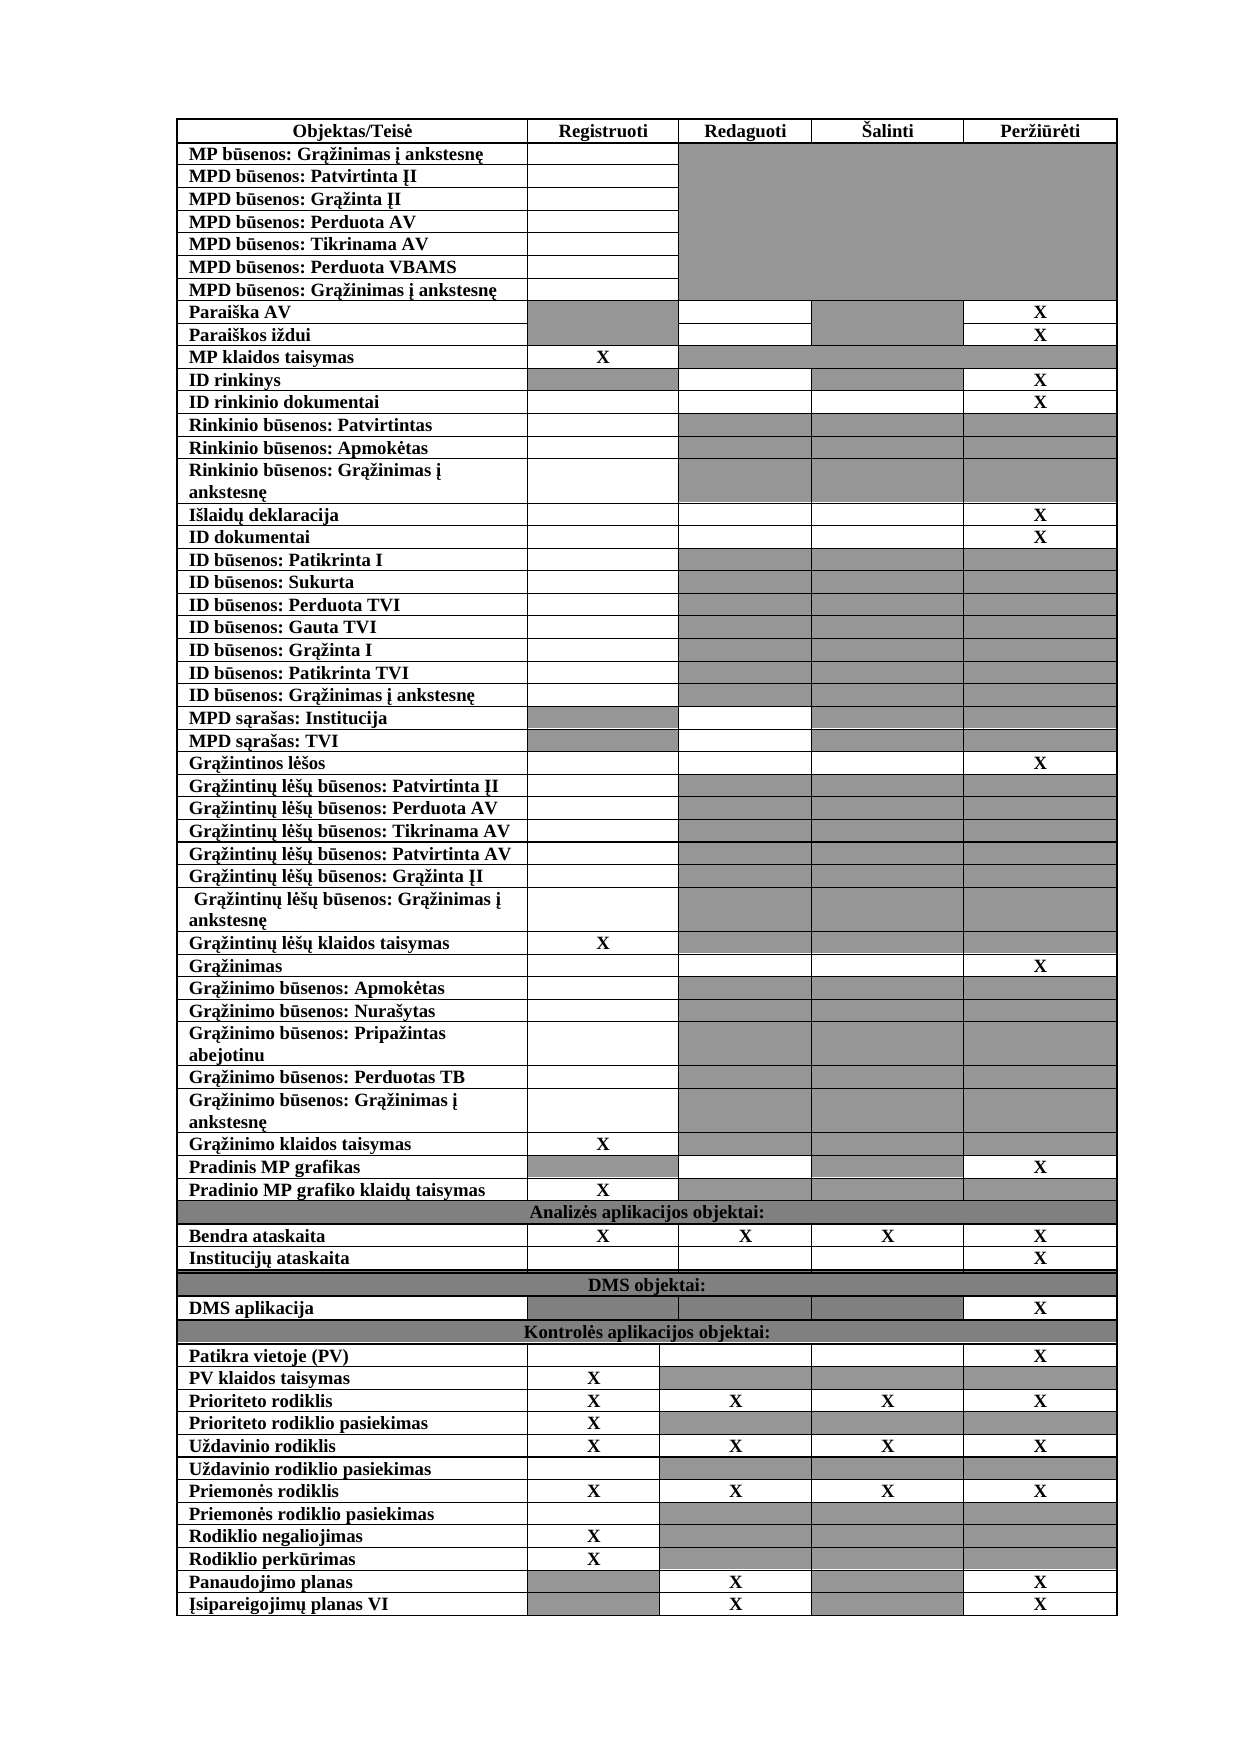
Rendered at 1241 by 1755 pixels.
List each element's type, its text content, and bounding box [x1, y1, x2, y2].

table_cell [679, 1156, 811, 1177]
table_cell X [964, 301, 1116, 323]
table_cell X [528, 1367, 659, 1389]
table_cell [528, 977, 678, 999]
table_cell [679, 414, 811, 436]
table_cell ID būsenos: Grąžinimas į ankstesnę [178, 684, 527, 706]
table_cell [528, 188, 678, 209]
table_cell ID būsenos: Perduota TVI [178, 594, 527, 615]
table_cell [679, 888, 811, 931]
table_cell [528, 1593, 659, 1615]
table_cell [660, 1367, 811, 1389]
table_cell X [964, 1480, 1116, 1502]
table_cell [964, 1412, 1116, 1434]
table_cell [812, 1133, 963, 1155]
table_cell Pradinio MP grafiko klaidų taisymas [178, 1179, 527, 1200]
table_cell [679, 639, 811, 661]
table_cell [964, 1089, 1116, 1132]
table_cell X [660, 1435, 811, 1456]
table_cell Grąžintinų lėšų būsenos: Tikrinama AV [178, 820, 527, 841]
table_cell PV klaidos taisymas [178, 1367, 527, 1389]
table_cell ID būsenos: Patikrinta I [178, 549, 527, 570]
table_cell Uždavinio rodiklio pasiekimas [178, 1458, 527, 1479]
table_cell ID rinkinio dokumentai [178, 391, 527, 413]
table_cell [528, 459, 678, 502]
table_cell [528, 256, 678, 277]
table_cell Panaudojimo planas [178, 1571, 527, 1592]
table_cell [812, 843, 963, 864]
table_cell X [964, 1435, 1116, 1456]
table_cell [528, 594, 678, 615]
table_cell [964, 865, 1116, 887]
table_cell X [528, 1480, 659, 1502]
table_cell Paraiška AV [178, 301, 527, 323]
table_cell X [964, 369, 1116, 390]
table_cell MPD būsenos: Tikrinama AV [178, 233, 527, 255]
table_cell [812, 662, 963, 683]
table_cell [679, 955, 811, 976]
table_cell [528, 662, 678, 683]
table_cell [812, 1345, 963, 1366]
table_cell [812, 1000, 963, 1021]
table_cell [528, 684, 678, 706]
table_cell MP klaidos taisymas [178, 346, 527, 368]
table_cell Paraiškos iždui [178, 324, 527, 345]
table_cell [679, 932, 811, 953]
table_cell [528, 233, 678, 255]
table_cell [812, 616, 963, 638]
table_cell [528, 1000, 678, 1021]
table_cell [528, 571, 678, 593]
table_header Objektas/Teisė [178, 120, 527, 142]
table_cell X [964, 955, 1116, 976]
table_cell [812, 437, 963, 458]
table_cell [964, 1133, 1116, 1155]
table_cell [964, 820, 1116, 841]
table_cell ID būsenos: Grąžinta I [178, 639, 527, 661]
table_cell [528, 437, 678, 458]
table_cell X [812, 1225, 963, 1246]
table_cell [812, 369, 963, 390]
table_cell [528, 1156, 678, 1177]
table_cell [528, 1297, 678, 1319]
table_cell X [528, 1525, 659, 1547]
table_cell X [528, 1179, 678, 1200]
table_cell [812, 1458, 963, 1479]
table_cell X [964, 391, 1116, 413]
table_cell [679, 391, 811, 413]
table_cell Grąžintinų lėšų būsenos: Patvirtinta ĮI [178, 775, 527, 796]
table_cell [679, 571, 811, 593]
table_cell MPD būsenos: Patvirtinta ĮI [178, 165, 527, 187]
table_cell [528, 820, 678, 841]
table_cell [528, 279, 678, 300]
table_cell Grąžinimo būsenos: Nurašytas [178, 1000, 527, 1021]
table_cell [812, 797, 963, 819]
table_cell [812, 1089, 963, 1132]
table_cell [679, 1066, 811, 1088]
table_cell [679, 526, 811, 548]
table_cell [528, 797, 678, 819]
table_cell [679, 662, 811, 683]
table_cell X [528, 1548, 659, 1569]
table_cell [812, 775, 963, 796]
table_cell Rodiklio negaliojimas [178, 1525, 527, 1547]
table_cell Grąžinimo būsenos: Apmokėtas [178, 977, 527, 999]
table_cell [812, 549, 963, 570]
table_cell [679, 752, 811, 774]
table_cell [528, 775, 678, 796]
table_cell X [964, 324, 1116, 345]
table_cell [812, 1412, 963, 1434]
table_cell [812, 414, 963, 436]
table_cell [528, 888, 678, 931]
table_cell [964, 977, 1116, 999]
table_cell [964, 549, 1116, 570]
table_cell X [964, 1390, 1116, 1411]
table_cell [679, 730, 811, 751]
table_cell [660, 1412, 811, 1434]
table_header Registruoti [528, 120, 678, 142]
table_cell Grąžintinų lėšų būsenos: Perduota AV [178, 797, 527, 819]
table_cell [812, 1503, 963, 1524]
table_cell [528, 414, 678, 436]
table_cell X [660, 1480, 811, 1502]
table_cell Grąžintinos lėšos [178, 752, 527, 774]
table_cell MPD būsenos: Grąžinimas į ankstesnę [178, 279, 527, 300]
table_cell [812, 730, 963, 751]
table_cell Grąžinimo būsenos: Grąžinimas į ankstesnę [178, 1089, 527, 1132]
table_cell X [679, 1225, 811, 1246]
table_cell [812, 1066, 963, 1088]
table_cell [528, 504, 678, 525]
table_cell Grąžinimo būsenos: Perduotas TB [178, 1066, 527, 1088]
table_cell [679, 144, 1116, 300]
table_cell X [660, 1390, 811, 1411]
table_cell [679, 820, 811, 841]
table_cell X [528, 1390, 659, 1411]
table_cell MPD sąrašas: Institucija [178, 707, 527, 728]
table_cell [964, 1367, 1116, 1389]
table_cell [812, 684, 963, 706]
table_cell [812, 1156, 963, 1177]
table_cell Kontrolės aplikacijos objektai: [178, 1321, 1116, 1342]
table_cell [812, 639, 963, 661]
table_cell [528, 639, 678, 661]
table_cell [679, 549, 811, 570]
table_cell [812, 865, 963, 887]
table_cell [812, 459, 963, 502]
table_cell [528, 730, 678, 751]
table_cell [964, 1548, 1116, 1569]
table_cell X [964, 526, 1116, 548]
table_cell [679, 1179, 811, 1200]
table_cell [528, 211, 678, 232]
table_cell [812, 1247, 963, 1269]
table_cell [964, 1525, 1116, 1547]
table_cell [812, 301, 963, 345]
table_cell MPD sąrašas: TVI [178, 730, 527, 751]
table_cell [964, 1458, 1116, 1479]
table_cell [528, 752, 678, 774]
table_cell [812, 1022, 963, 1065]
table_cell ID dokumentai [178, 526, 527, 548]
table_cell X [964, 504, 1116, 525]
table_cell Grąžintinų lėšų būsenos: Patvirtinta AV [178, 843, 527, 864]
table_cell [660, 1345, 811, 1366]
table_cell [679, 1089, 811, 1132]
table_cell Grąžinimas [178, 955, 527, 976]
table_cell X [964, 1345, 1116, 1366]
table_cell Įsipareigojimų planas VI [178, 1593, 527, 1615]
table_cell Grąžinimo būsenos: Pripažintas abejotinu [178, 1022, 527, 1065]
table_cell X [528, 932, 678, 953]
table_cell [528, 1458, 659, 1479]
table_header Peržiūrėti [964, 120, 1116, 142]
table_cell [964, 775, 1116, 796]
table_cell [528, 1345, 659, 1366]
table_cell [964, 1179, 1116, 1200]
table_cell [528, 549, 678, 570]
table_cell [812, 1571, 963, 1592]
table_cell [528, 1247, 678, 1269]
table_cell [812, 594, 963, 615]
table_cell [528, 1089, 678, 1132]
table_cell [679, 369, 811, 390]
table_cell MPD būsenos: Perduota AV [178, 211, 527, 232]
table_cell [528, 144, 678, 164]
table_cell [964, 730, 1116, 751]
table_cell [964, 1066, 1116, 1088]
table_cell [528, 1503, 659, 1524]
table_cell [964, 1000, 1116, 1021]
table_cell [964, 639, 1116, 661]
table_cell [679, 459, 811, 502]
table_cell [812, 888, 963, 931]
table_header Šalinti [812, 120, 963, 142]
table_cell [679, 707, 811, 728]
table_cell [660, 1548, 811, 1569]
table_cell [964, 888, 1116, 931]
table_cell [964, 662, 1116, 683]
table_cell X [964, 752, 1116, 774]
table_cell Rodiklio perkūrimas [178, 1548, 527, 1569]
table_cell Rinkinio būsenos: Apmokėtas [178, 437, 527, 458]
table_cell [964, 843, 1116, 864]
table_cell [679, 797, 811, 819]
table_cell [812, 932, 963, 953]
table_cell Uždavinio rodiklis [178, 1435, 527, 1456]
table_cell [660, 1458, 811, 1479]
table_cell [679, 616, 811, 638]
table_cell [679, 346, 1116, 368]
table_cell [679, 1247, 811, 1269]
table_cell X [812, 1390, 963, 1411]
table_cell [964, 437, 1116, 458]
table_cell X [812, 1435, 963, 1456]
table_cell [812, 1593, 963, 1615]
table_cell [964, 594, 1116, 615]
table_cell X [528, 1412, 659, 1434]
table_cell [964, 797, 1116, 819]
table_cell [528, 1571, 659, 1592]
table_cell X [964, 1593, 1116, 1615]
table_cell [679, 865, 811, 887]
table_cell X [964, 1571, 1116, 1592]
table_cell [812, 1367, 963, 1389]
table_cell [679, 1133, 811, 1155]
table_cell [812, 571, 963, 593]
table_cell [964, 707, 1116, 728]
table_cell DMS objektai: [178, 1274, 1116, 1295]
table_cell X [528, 1435, 659, 1456]
table_cell [528, 526, 678, 548]
table_cell X [660, 1593, 811, 1615]
table_cell X [964, 1247, 1116, 1269]
table_cell [812, 391, 963, 413]
table_cell Pradinis MP grafikas [178, 1156, 527, 1177]
table_cell [679, 504, 811, 525]
table_cell [660, 1525, 811, 1547]
table_header Redaguoti [679, 120, 811, 142]
table_cell Grąžinimo klaidos taisymas [178, 1133, 527, 1155]
table_cell [528, 1066, 678, 1088]
table_cell Rinkinio būsenos: Patvirtintas [178, 414, 527, 436]
table_cell [679, 324, 811, 345]
table_cell Bendra ataskaita [178, 1225, 527, 1246]
table_cell [812, 504, 963, 525]
table_cell [812, 977, 963, 999]
table_cell [679, 1000, 811, 1021]
table_cell [812, 526, 963, 548]
table_cell [679, 843, 811, 864]
table_cell [964, 414, 1116, 436]
table_cell [679, 775, 811, 796]
table_cell [964, 684, 1116, 706]
table_cell Institucijų ataskaita [178, 1247, 527, 1269]
table_cell Analizės aplikacijos objektai: [178, 1201, 1116, 1223]
table_cell [528, 955, 678, 976]
table_cell X [528, 346, 678, 368]
table_cell [528, 1022, 678, 1065]
table_cell [964, 459, 1116, 502]
table_cell [812, 707, 963, 728]
table_cell Priemonės rodiklis [178, 1480, 527, 1502]
table_cell Išlaidų deklaracija [178, 504, 527, 525]
table_cell ID rinkinys [178, 369, 527, 390]
table_cell MP būsenos: Grąžinimas į ankstesnę [178, 144, 527, 164]
table_cell Grąžintinų lėšų klaidos taisymas [178, 932, 527, 953]
table_cell Grąžintinų lėšų būsenos: Grąžinimas į ankstesnę [178, 888, 527, 931]
table_cell X [964, 1156, 1116, 1177]
table_cell ID būsenos: Patikrinta TVI [178, 662, 527, 683]
table_cell [964, 616, 1116, 638]
table_cell MPD būsenos: Perduota VBAMS [178, 256, 527, 277]
table_cell Grąžintinų lėšų būsenos: Grąžinta ĮI [178, 865, 527, 887]
table_cell [964, 1022, 1116, 1065]
table_cell [528, 616, 678, 638]
table_cell [528, 391, 678, 413]
table_cell [679, 437, 811, 458]
table_cell [528, 301, 678, 345]
table_cell [679, 1297, 811, 1319]
table_cell [812, 752, 963, 774]
table_cell [528, 707, 678, 728]
table_cell [964, 932, 1116, 953]
table_cell Priemonės rodiklio pasiekimas [178, 1503, 527, 1524]
table_cell Prioriteto rodiklio pasiekimas [178, 1412, 527, 1434]
table_cell [812, 820, 963, 841]
table_cell Prioriteto rodiklis [178, 1390, 527, 1411]
table_cell X [528, 1133, 678, 1155]
table_cell [679, 1022, 811, 1065]
table_cell DMS aplikacija [178, 1297, 527, 1319]
table_cell [812, 1525, 963, 1547]
table_cell [812, 1297, 963, 1319]
table_cell X [528, 1225, 678, 1246]
table_cell X [812, 1480, 963, 1502]
table_cell [812, 1179, 963, 1200]
table_cell [679, 684, 811, 706]
table_cell [679, 301, 811, 323]
table_cell [679, 977, 811, 999]
table_cell [964, 1503, 1116, 1524]
table_cell [528, 369, 678, 390]
table_cell [660, 1503, 811, 1524]
table_cell [528, 843, 678, 864]
table_cell ID būsenos: Gauta TVI [178, 616, 527, 638]
table_cell [528, 865, 678, 887]
table_cell X [660, 1571, 811, 1592]
table_cell ID būsenos: Sukurta [178, 571, 527, 593]
table_cell [812, 1548, 963, 1569]
table_cell [812, 955, 963, 976]
table_cell [528, 165, 678, 187]
table_cell X [964, 1225, 1116, 1246]
table_cell [679, 594, 811, 615]
table_cell Rinkinio būsenos: Grąžinimas į ankstesnę [178, 459, 527, 502]
table_cell [964, 571, 1116, 593]
table_cell Patikra vietoje (PV) [178, 1345, 527, 1366]
table_cell X [964, 1297, 1116, 1319]
table_cell MPD būsenos: Grąžinta ĮI [178, 188, 527, 209]
